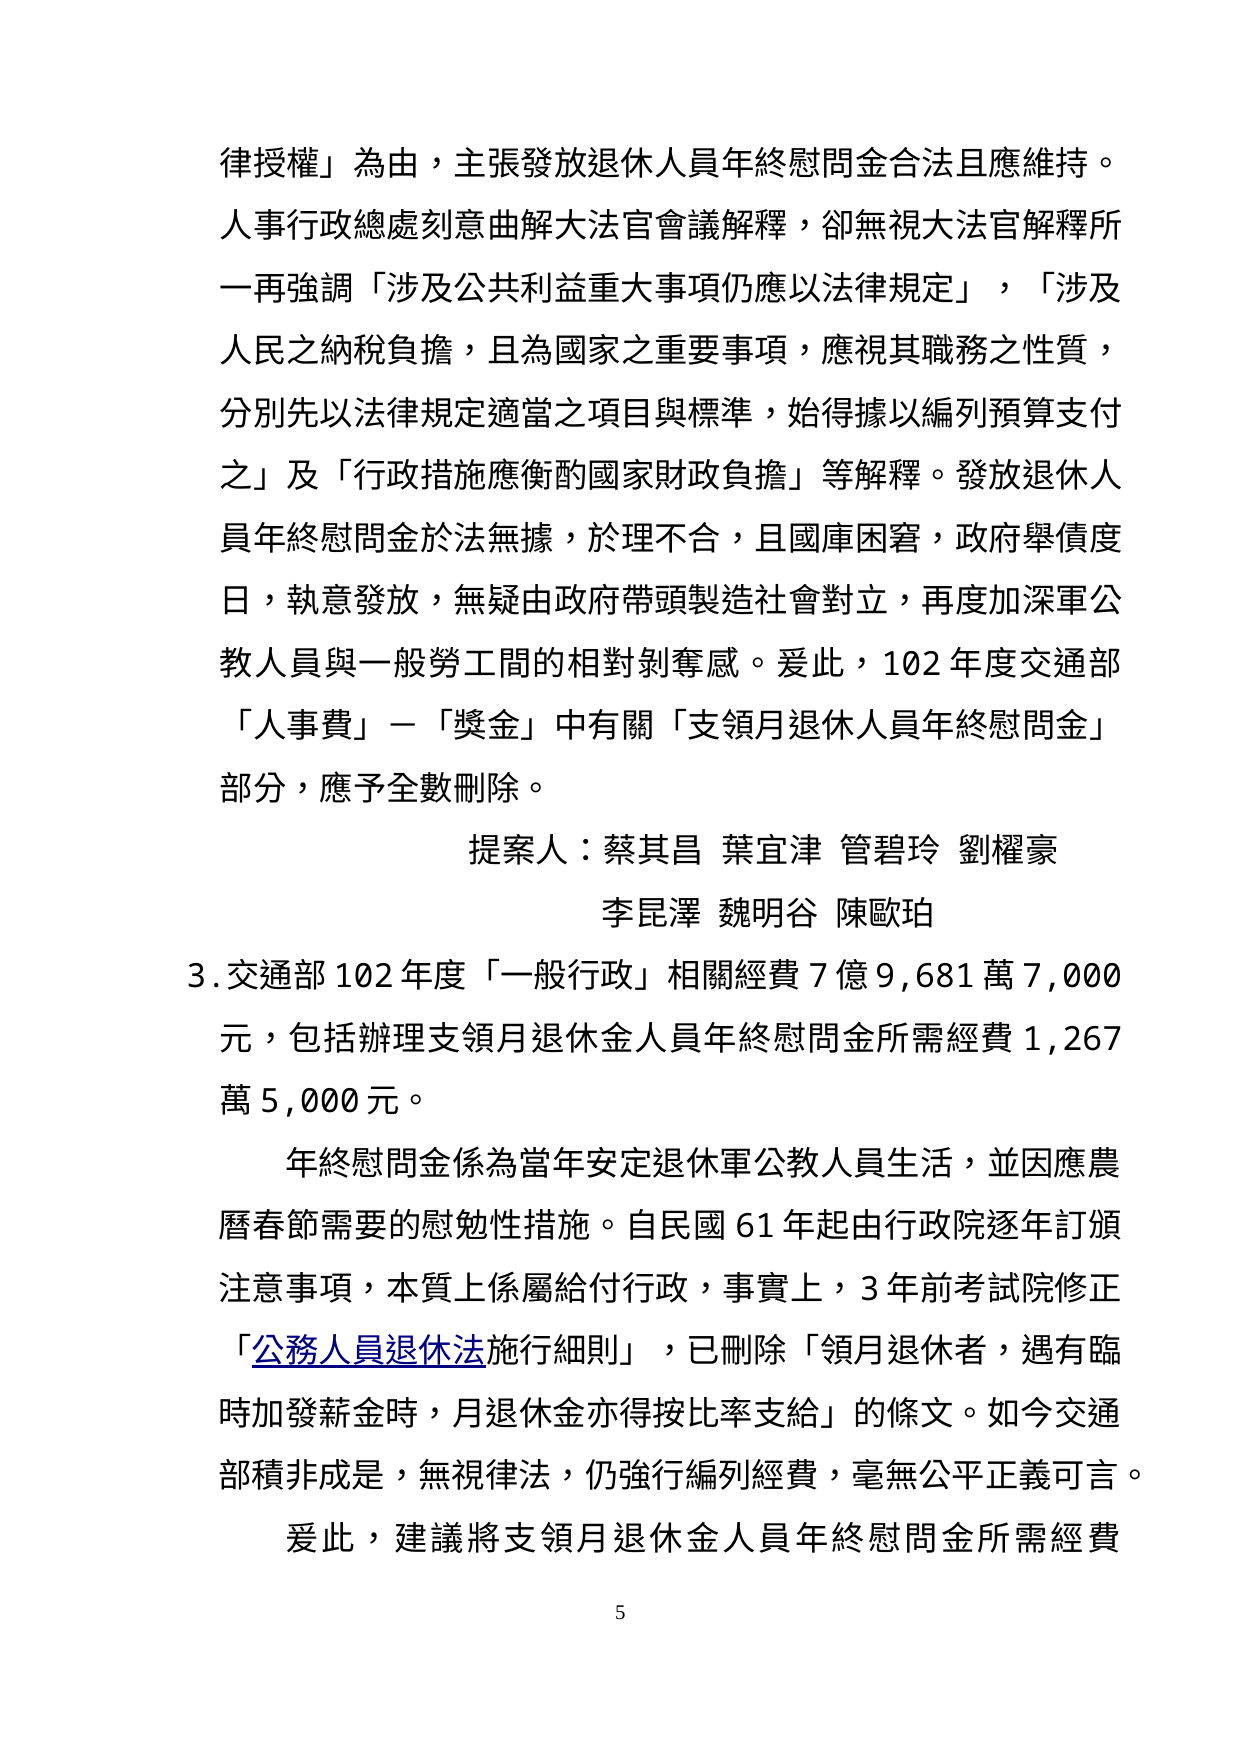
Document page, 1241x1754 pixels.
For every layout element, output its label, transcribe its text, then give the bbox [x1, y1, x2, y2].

text 3.交通部102年度「一般行政」相關經費7億9,681萬7,000元，包括辦理支領月退休金人員年終慰問金所需經費1,267萬5,000元。 [186, 932, 1122, 1119]
text 年終慰問金係為當年安定退休軍公教人員生活，並因應農曆春節需要的慰勉性措施。自民國61年起由行政院逐年訂頒注意事項，本質上係屬給付行政，事實上，3年前考試院修正「公務人員退休法施行細則」，已刪除「領月退休者，遇有臨時加發薪金時，月退休金亦得按比率支給」的條文。如今交通部積非成是，無視律法，仍強行編列經費，毫無公平正義可言。 [218, 1119, 1122, 1494]
text 爰此，建議將支領月退休金人員年終慰問金所需經費 [218, 1494, 1122, 1557]
text 律授權」為由，主張發放退休人員年終慰問金合法且應維持。人事行政總處刻意曲解大法官會議解釋，卻無視大法官解釋所一再強調「涉及公共利益重大事項仍應以法律規定」，「涉及人民之納稅負擔，且為國家之重要事項，應視其職務之性質，分別先以法律規定適當之項目與標準，始得據以編列預算支付之」及「行政措施應衡酌國家財政負擔」等解釋。發放退休人員年終慰問金於法無據，於理不合，且國庫困窘，政府舉債度日，執意發放，無疑由政府帶頭製造社會對立，再度加深軍公教人員與一般勞工間的相對剝奪感。爰此，102年度交通部「人事費」－「獎金」中有關「支領月退休人員年終慰問金」部分，應予全數刪除。 [186, 119, 1122, 807]
text 提案人：蔡其昌 葉宜津 管碧玲 劉櫂豪 李昆澤 魏明谷 陳歐珀 [468, 807, 1059, 932]
